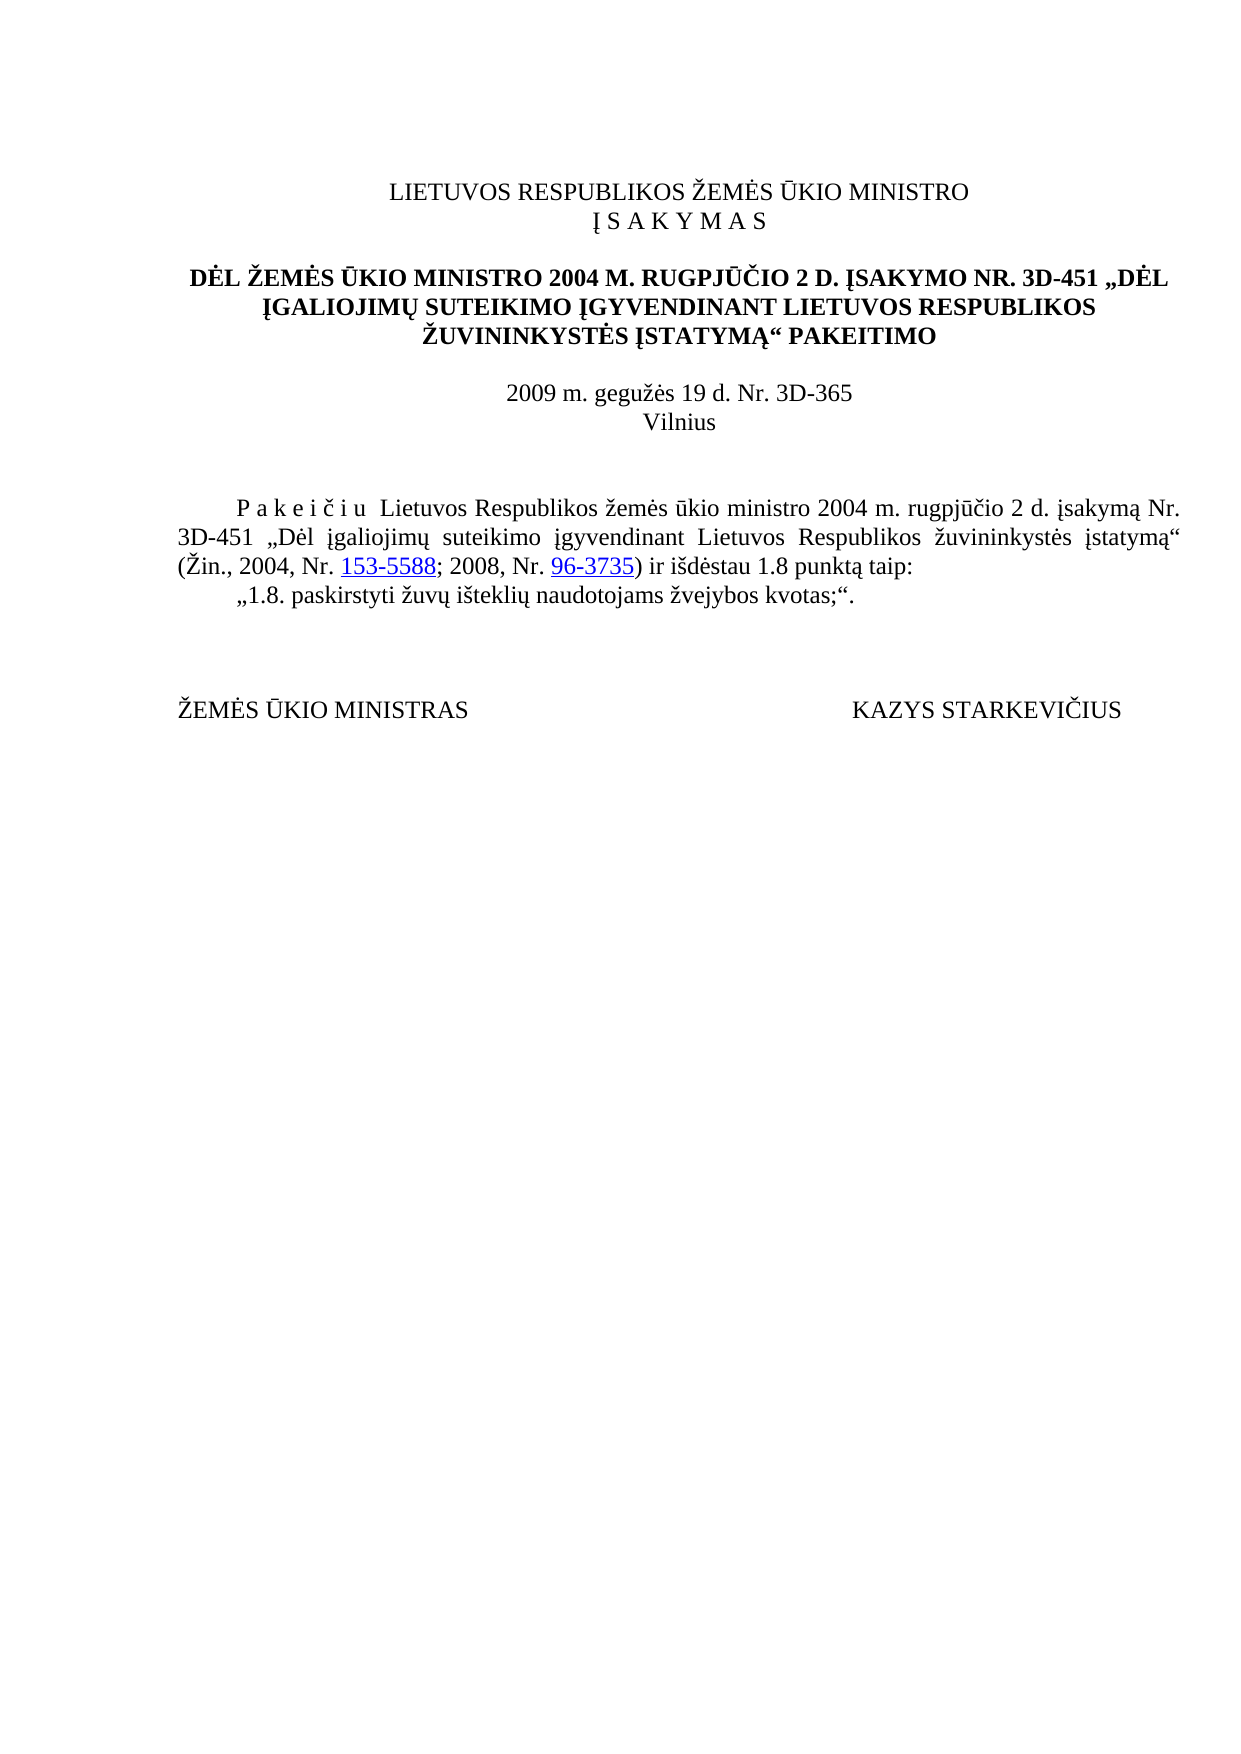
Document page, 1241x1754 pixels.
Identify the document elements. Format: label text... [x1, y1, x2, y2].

text ŽEMĖS ŪKIO MINISTRAS KAZYS STARKEVIČIUS [177, 695, 1181, 723]
text ĮSAKYMAS [177, 206, 1181, 235]
text Pakeičiu Lietuvos Respublikos žemės ūkio ministro 2004 m. rugpjūčio 2 d. įsakymą Nr. 3D-451 „Dėl įgaliojimų suteikimo įgyvendinant Lietuvos Respublikos žuvininkystės įstatymą“ (Žin., 2004, Nr. 153-5588; 2008, Nr. 96-3735) ir išdėstau 1.8 punktą taip: [177, 493, 1181, 580]
text DĖL ŽEMĖS ŪKIO MINISTRO 2004 M. RUGPJŪČIO 2 D. ĮSAKYMO NR. 3D-451 „DĖL ĮGALIOJIMŲ SUTEIKIMO ĮGYVENDINANT LIETUVOS RESPUBLIKOS [177, 263, 1181, 321]
text Vilnius [177, 407, 1181, 436]
text 2009 m. gegužės 19 d. Nr. 3D-365 [177, 378, 1181, 407]
text LIETUVOS RESPUBLIKOS ŽEMĖS ŪKIO MINISTRO [177, 177, 1181, 206]
text „1.8. paskirstyti žuvų išteklių naudotojams žvejybos kvotas;“. [177, 580, 1181, 608]
text ŽUVININKYSTĖS ĮSTATYMĄ“ PAKEITIMO [177, 321, 1181, 350]
